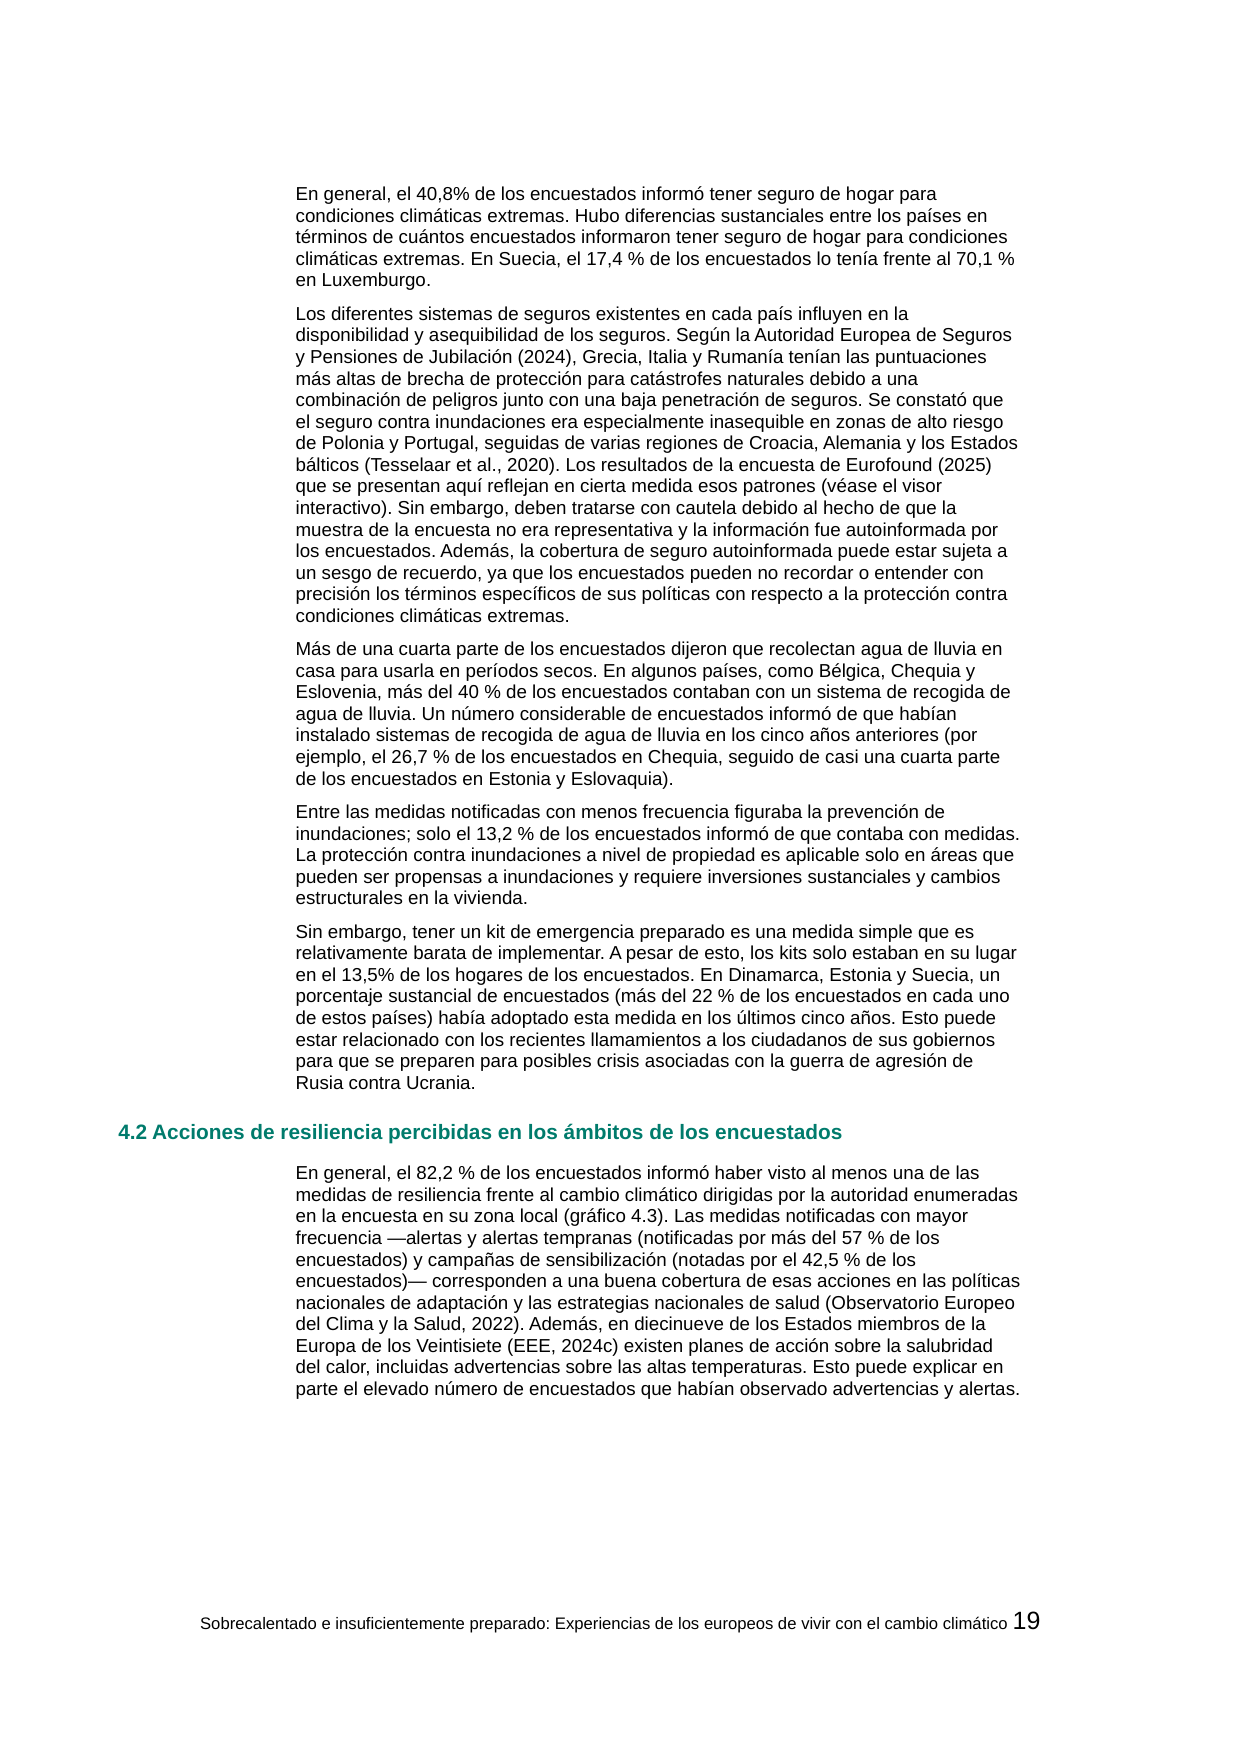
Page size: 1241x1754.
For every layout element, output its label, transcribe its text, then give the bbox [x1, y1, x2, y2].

text Más de una cuarta parte de los encuestados dijeron que recolectan agua de lluvia en casa para usarla en períodos secos. En algunos países, como Bélgica, Chequia y Eslovenia, más del 40 % de los encuestados contaban con un sistema de recogida de agua de lluvia. Un número considerable de encuestados informó de que habían instalado sistemas de recogida de agua de lluvia en los cinco años anteriores (por ejemplo, el 26,7 % de los encuestados en Chequia, seguido de casi una cuarta parte de los encuestados en Estonia y Eslovaquia). [295, 638, 1022, 789]
text Los diferentes sistemas de seguros existentes en cada país influyen en la disponibilidad y asequibilidad de los seguros. Según la Autoridad Europea de Seguros y Pensiones de Jubilación (2024), Grecia, Italia y Rumanía tenían las puntuaciones más altas de brecha de protección para catástrofes naturales debido a una combinación de peligros junto con una baja penetración de seguros. Se constató que el seguro contra inundaciones era especialmente inasequible en zonas de alto riesgo de Polonia y Portugal, seguidas de varias regiones de Croacia, Alemania y los Estados bálticos (Tesselaar et al., 2020). Los resultados de la encuesta de Eurofound (2025) que se presentan aquí reflejan en cierta medida esos patrones (véase el visor interactivo). Sin embargo, deben tratarse con cautela debido al hecho de que la muestra de la encuesta no era representativa y la información fue autoinformada por los encuestados. Además, la cobertura de seguro autoinformada puede estar sujeta a un sesgo de recuerdo, ya que los encuestados pueden no recordar o entender con precisión los términos específicos de sus políticas con respecto a la protección contra condiciones climáticas extremas. [295, 303, 1022, 626]
subtitle 4.2 Acciones de resiliencia percibidas en los ámbitos de los encuestados [118, 1120, 1122, 1144]
text Entre las medidas notificadas con menos frecuencia figuraba la prevención de inundaciones; solo el 13,2 % de los encuestados informó de que contaba con medidas. La protección contra inundaciones a nivel de propiedad es aplicable solo en áreas que pueden ser propensas a inundaciones y requiere inversiones sustanciales y cambios estructurales en la vivienda. [295, 801, 1022, 909]
text En general, el 82,2 % de los encuestados informó haber visto al menos una de las medidas de resiliencia frente al cambio climático dirigidas por la autoridad enumeradas en la encuesta en su zona local (gráfico 4.3). Las medidas notificadas con mayor frecuencia —alertas y alertas tempranas (notificadas por más del 57 % de los encuestados) y campañas de sensibilización (notadas por el 42,5 % de los encuestados)— corresponden a una buena cobertura de esas acciones en las políticas nacionales de adaptación y las estrategias nacionales de salud (Observatorio Europeo del Clima y la Salud, 2022). Además, en diecinueve de los Estados miembros de la Europa de los Veintisiete (EEE, 2024c) existen planes de acción sobre la salubridad del calor, incluidas advertencias sobre las altas temperaturas. Esto puede explicar en parte el elevado número de encuestados que habían observado advertencias y alertas. [295, 1162, 1022, 1399]
text En general, el 40,8% de los encuestados informó tener seguro de hogar para condiciones climáticas extremas. Hubo diferencias sustanciales entre los países en términos de cuántos encuestados informaron tener seguro de hogar para condiciones climáticas extremas. En Suecia, el 17,4 % de los encuestados lo tenía frente al 70,1 % en Luxemburgo. [295, 183, 1022, 291]
text Sin embargo, tener un kit de emergencia preparado es una medida simple que es relativamente barata de implementar. A pesar de esto, los kits solo estaban en su lugar en el 13,5% de los hogares de los encuestados. En Dinamarca, Estonia y Suecia, un porcentaje sustancial de encuestados (más del 22 % de los encuestados en cada uno de estos países) había adoptado esta medida en los últimos cinco años. Esto puede estar relacionado con los recientes llamamientos a los ciudadanos de sus gobiernos para que se preparen para posibles crisis asociadas con la guerra de agresión de Rusia contra Ucrania. [295, 921, 1022, 1093]
